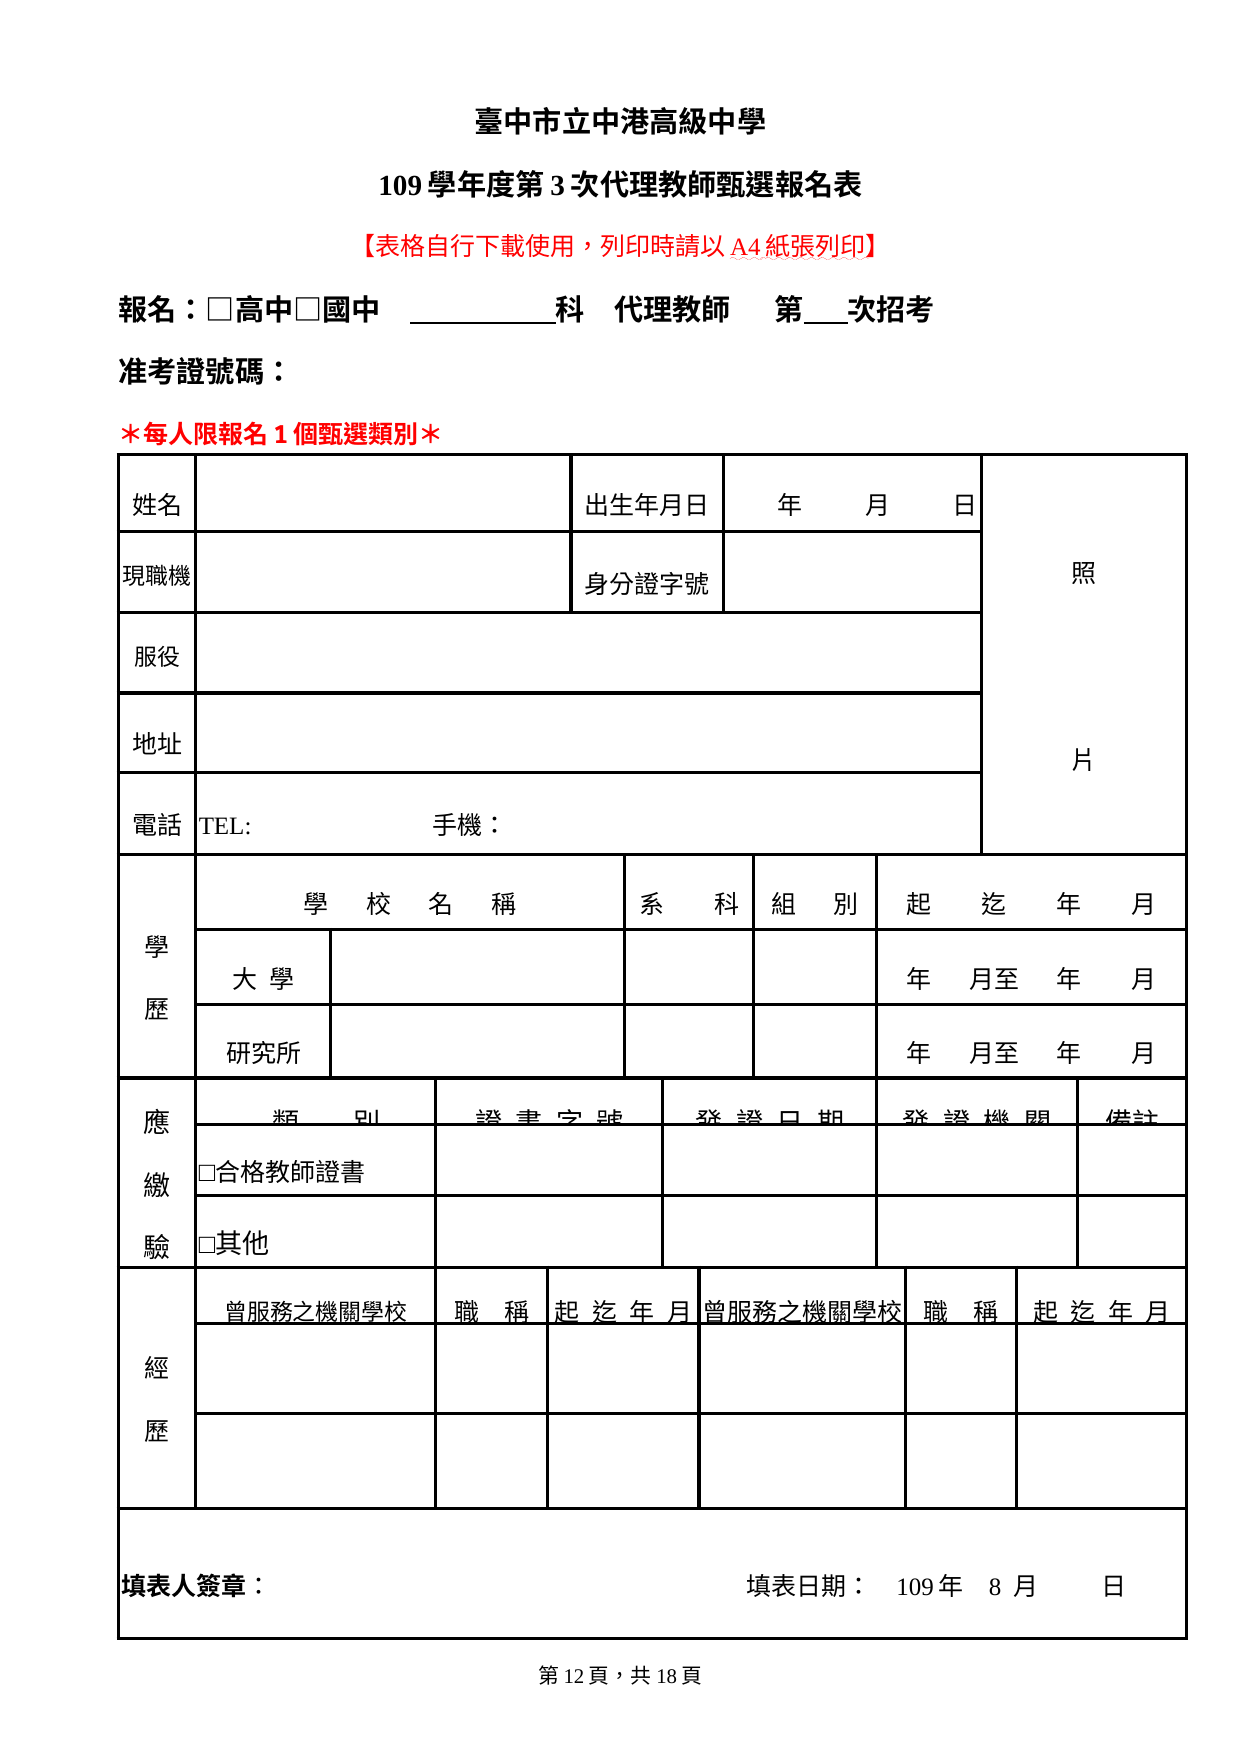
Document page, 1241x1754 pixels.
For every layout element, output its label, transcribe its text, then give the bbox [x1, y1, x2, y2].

table_cell [701, 1415, 904, 1507]
table_cell [197, 1415, 434, 1507]
table_cell [907, 1415, 1015, 1507]
table_cell [437, 1325, 546, 1412]
text ＊每人限報名1個甄選類別＊ [118, 391, 1122, 453]
table_cell [197, 695, 980, 771]
table_cell [878, 1126, 1076, 1193]
table_header 年 月 日 [725, 456, 980, 530]
table_cell [907, 1325, 1015, 1412]
table_cell 發 證 日 期 [664, 1080, 875, 1123]
table_cell 現職機關學校 [120, 533, 194, 611]
table_cell 服役 情形 [120, 614, 194, 691]
table_cell 系 科 [626, 856, 752, 928]
table_header [197, 456, 569, 530]
text 【表格自行下載使用，列印時請以A4紙張列印】 [118, 203, 1122, 266]
table_cell □免役 □役畢 □服役中 [197, 614, 980, 691]
table_cell 經 歷 [120, 1269, 194, 1507]
table_cell [755, 1006, 875, 1076]
table_cell [878, 1197, 1076, 1266]
table_cell 年 月至 年 月 [878, 1006, 1185, 1076]
table_cell [437, 1197, 624, 1266]
table_cell 組 別 [755, 856, 875, 928]
table_cell 備註 [1079, 1080, 1185, 1123]
table_cell [549, 1415, 697, 1507]
table_cell 職 稱 [907, 1269, 1015, 1322]
table_cell 年 月至 年 月 [878, 931, 1185, 1003]
table_cell 職 稱 [437, 1269, 546, 1322]
text 報名：□高中□國中 科 代理教師 第 次招考 准考證號碼： [118, 266, 1122, 391]
table_cell [332, 1006, 623, 1076]
table_cell 類 別 [197, 1080, 434, 1123]
text 臺中市立中港高級中學 [118, 78, 1122, 141]
table_header 照 片 [983, 456, 1185, 853]
table_cell [701, 1325, 904, 1412]
table_cell 發 證 機 關 [878, 1080, 1076, 1123]
table_cell 地址 [120, 695, 194, 771]
table_cell [437, 1126, 624, 1193]
table_header 出生年月日 [573, 456, 722, 530]
table_cell [1018, 1325, 1185, 1412]
table_cell [1079, 1126, 1185, 1193]
table_cell [332, 931, 623, 1003]
table_cell □其他 [197, 1197, 434, 1266]
table_cell [626, 1006, 752, 1076]
table_cell 大 學 [197, 931, 329, 1003]
table_cell 身分證字號 [573, 533, 722, 611]
table_cell [624, 1197, 661, 1266]
table_cell 學 歷 [120, 856, 194, 1076]
table_cell [1018, 1415, 1185, 1507]
table_cell [197, 533, 569, 611]
table_cell 應 繳 驗 證 件 [120, 1080, 194, 1266]
table_cell [664, 1126, 875, 1193]
table_cell [664, 1197, 875, 1266]
table_cell 曾服務之機關學校 [701, 1269, 904, 1322]
table_cell 研究所 [197, 1006, 329, 1076]
table_cell [549, 1325, 697, 1412]
table_cell [1079, 1197, 1185, 1266]
table_cell 起 迄 年 月 [1018, 1269, 1185, 1322]
table_cell [725, 533, 980, 611]
table_cell 電話 [120, 774, 194, 853]
table_cell 曾服務之機關學校 [197, 1269, 434, 1322]
table_cell 起 迄 年 月 [878, 856, 1185, 928]
table_cell [437, 1415, 546, 1507]
table_header 姓名 [120, 456, 194, 530]
table_cell [624, 1126, 661, 1193]
table_cell TEL: 手機： [197, 774, 980, 853]
table_cell [755, 931, 875, 1003]
table_cell [197, 1325, 434, 1412]
text 109學年度第3次代理教師甄選報名表 [118, 141, 1122, 203]
table_cell [626, 931, 752, 1003]
table_cell 學 校 名 稱 [197, 856, 623, 928]
table_cell 起 迄 年 月 [549, 1269, 697, 1322]
table_cell 填表人簽章： 填表日期： 109年 8 月 日 [120, 1510, 1185, 1637]
table_cell □合格教師證書 [197, 1126, 434, 1193]
table_cell 證 書 字 號 [437, 1080, 661, 1123]
